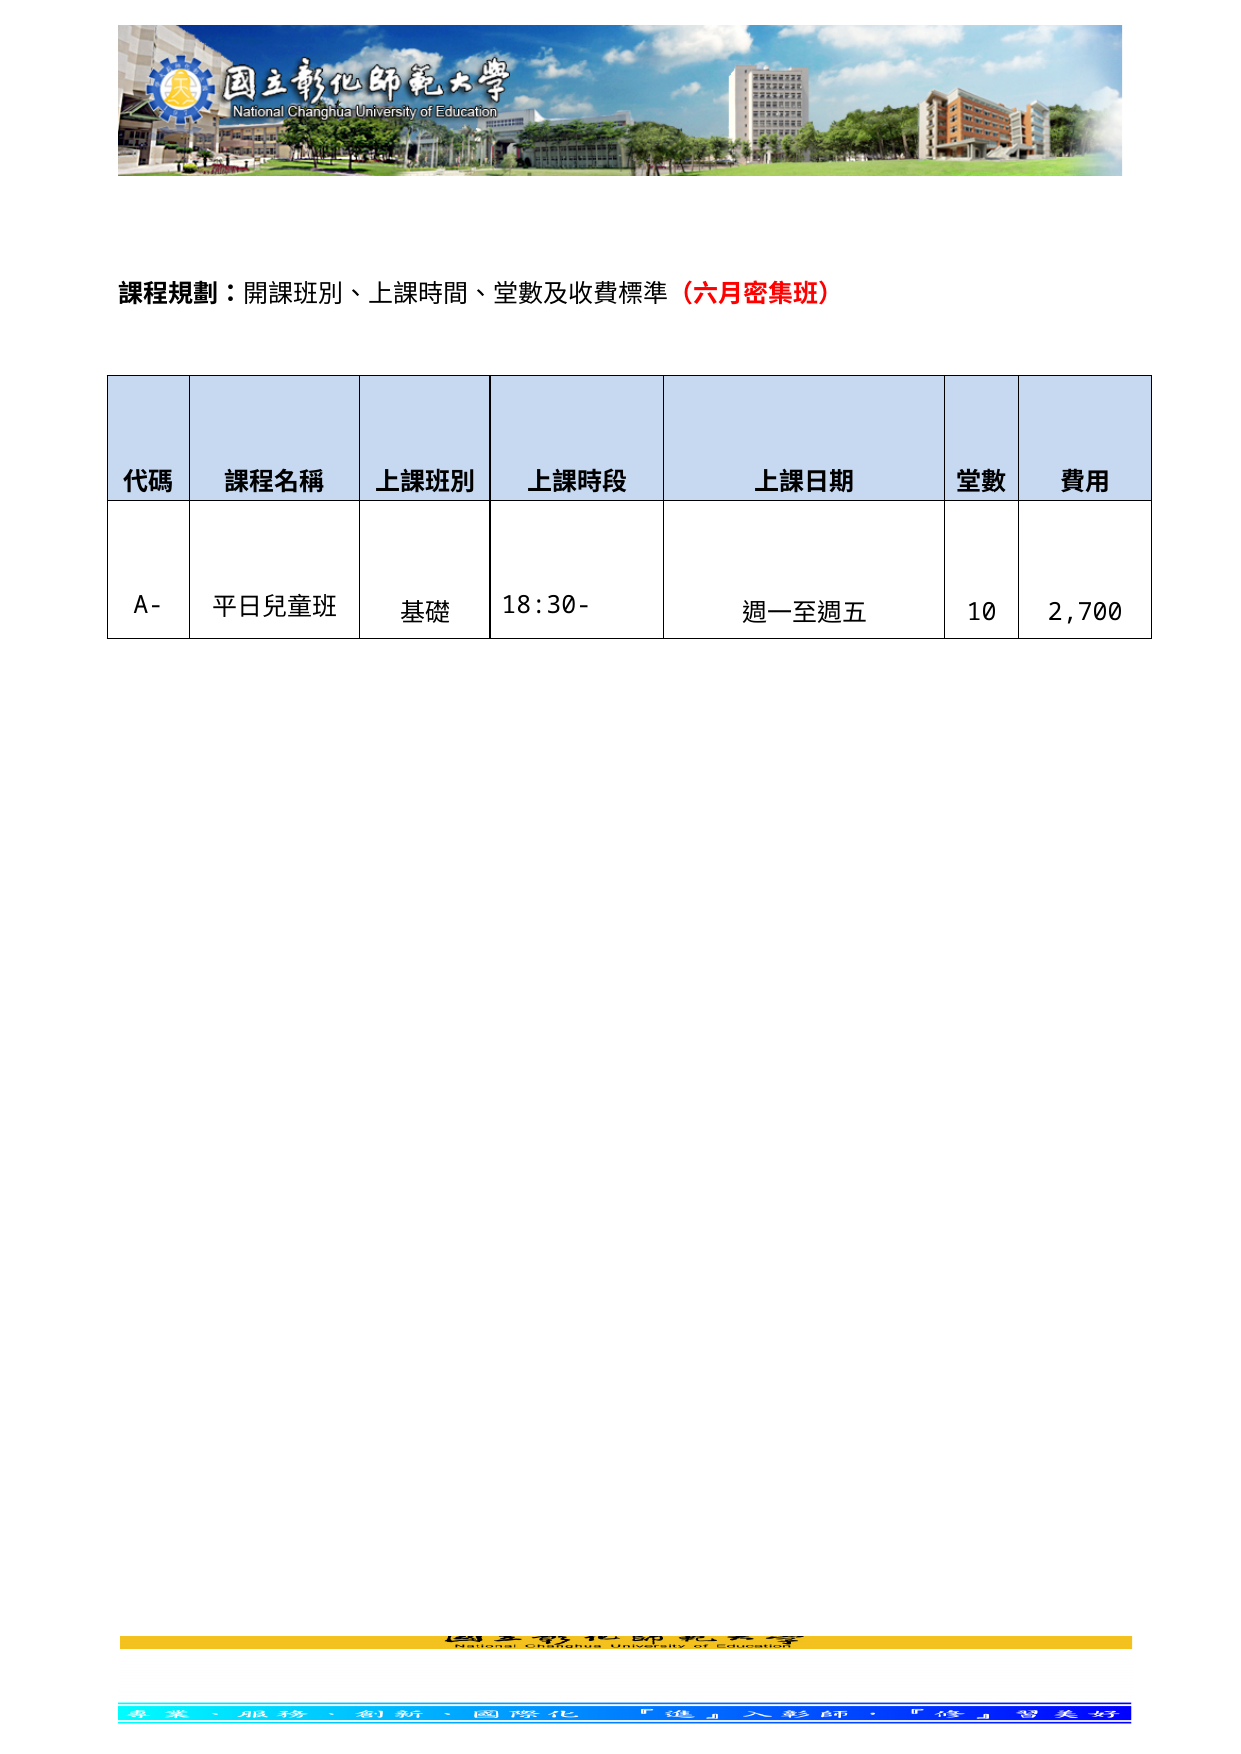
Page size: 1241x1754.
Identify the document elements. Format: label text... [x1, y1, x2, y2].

table_cell 2,700 [1019, 501, 1151, 637]
table_header 上課時段 [491, 376, 663, 500]
table_cell 10 [945, 501, 1018, 637]
table_cell 週一至週五 6月17日至6月28日 [664, 501, 944, 637]
table_header 堂數 [945, 376, 1018, 500]
table_cell 18:30-19:30 [491, 501, 663, 637]
table_cell 基礎 密集班 [360, 501, 489, 637]
table_cell 平日兒童班 (7歲-12歲) [190, 501, 359, 637]
text 課程規劃：開課班別、上課時間、堂數及收費標準（六月密集班） [118, 250, 1122, 312]
table_header 課程名稱 [190, 376, 359, 500]
table_header 上課日期 [664, 376, 944, 500]
table_header 上課班別 [360, 376, 489, 500]
table_header 代碼 [108, 376, 189, 500]
table_header 費用 [1019, 376, 1151, 500]
table_cell A-01 [108, 501, 189, 637]
